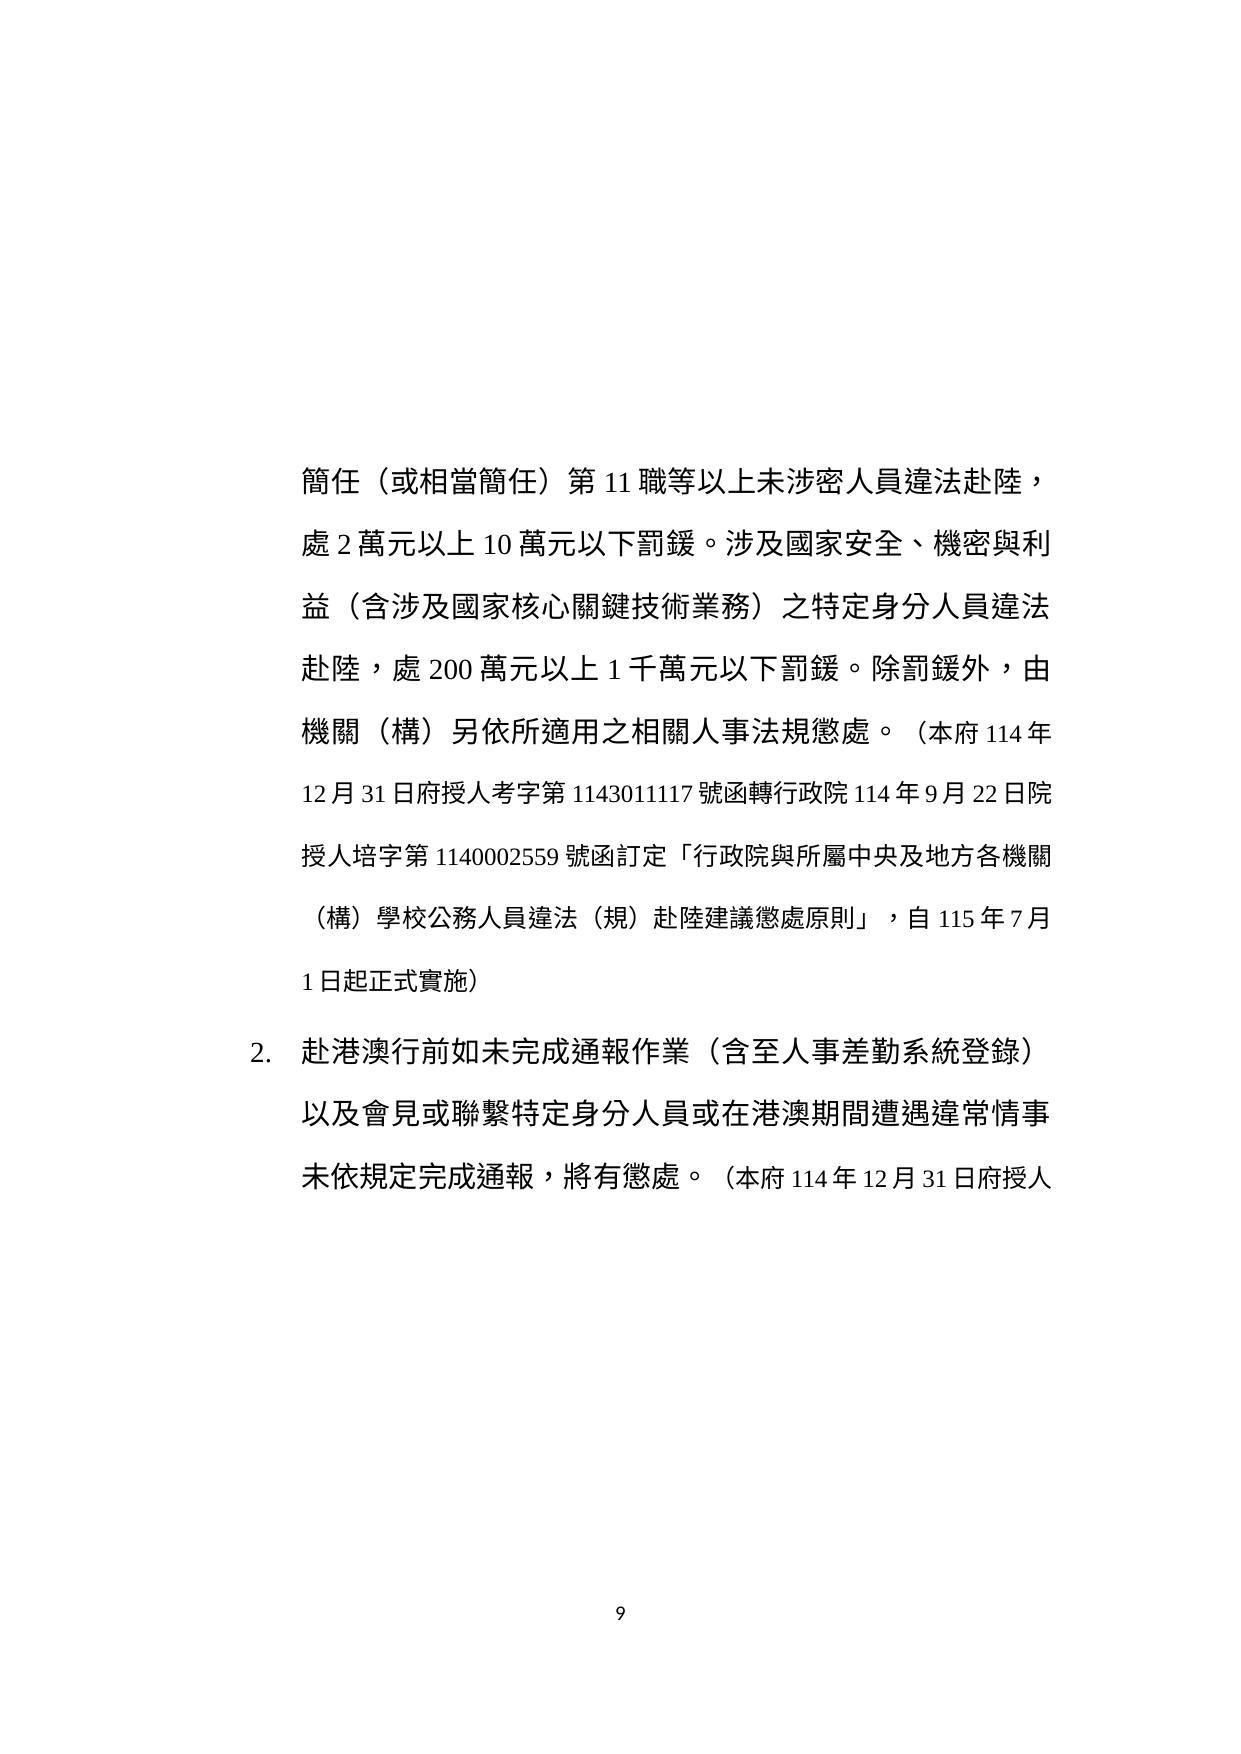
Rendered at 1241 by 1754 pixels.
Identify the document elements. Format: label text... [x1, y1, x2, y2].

list 赴港澳行前如未完成通報作業（含至人事差勤系統登錄），以及會見或聯繫特定身分人員或在港澳期間遭遇違常情事未依規定完成通報，將有懲處。（本府114年12月31日府授人考字第1143011117號函轉行政院114年9月22日院授人培字第1140002559號函訂定「行政院與所屬中央及地方各機關（構）學校公務人員違規赴港澳建議懲處原則」，自115年7月1日起正式實施） [250, 1008, 1053, 1195]
list 簡任（或相當簡任）第11職等以上未涉密人員違法赴陸，處2萬元以上10萬元以下罰鍰。涉及國家安全、機密與利益（含涉及國家核心關鍵技術業務）之特定身分人員違法赴陸，處200萬元以上1千萬元以下罰鍰。除罰鍰外，由機關（構）另依所適用之相關人事法規懲處。（本府114年12月31日府授人考字第1143011117號函轉行政院114年9月22日院授人培字第1140002559號函訂定「行政院與所屬中央及地方各機關（構）學校公務人員違法（規）赴陸建議懲處原則」，自115年7月1日起正式實施） [250, 438, 1053, 1000]
